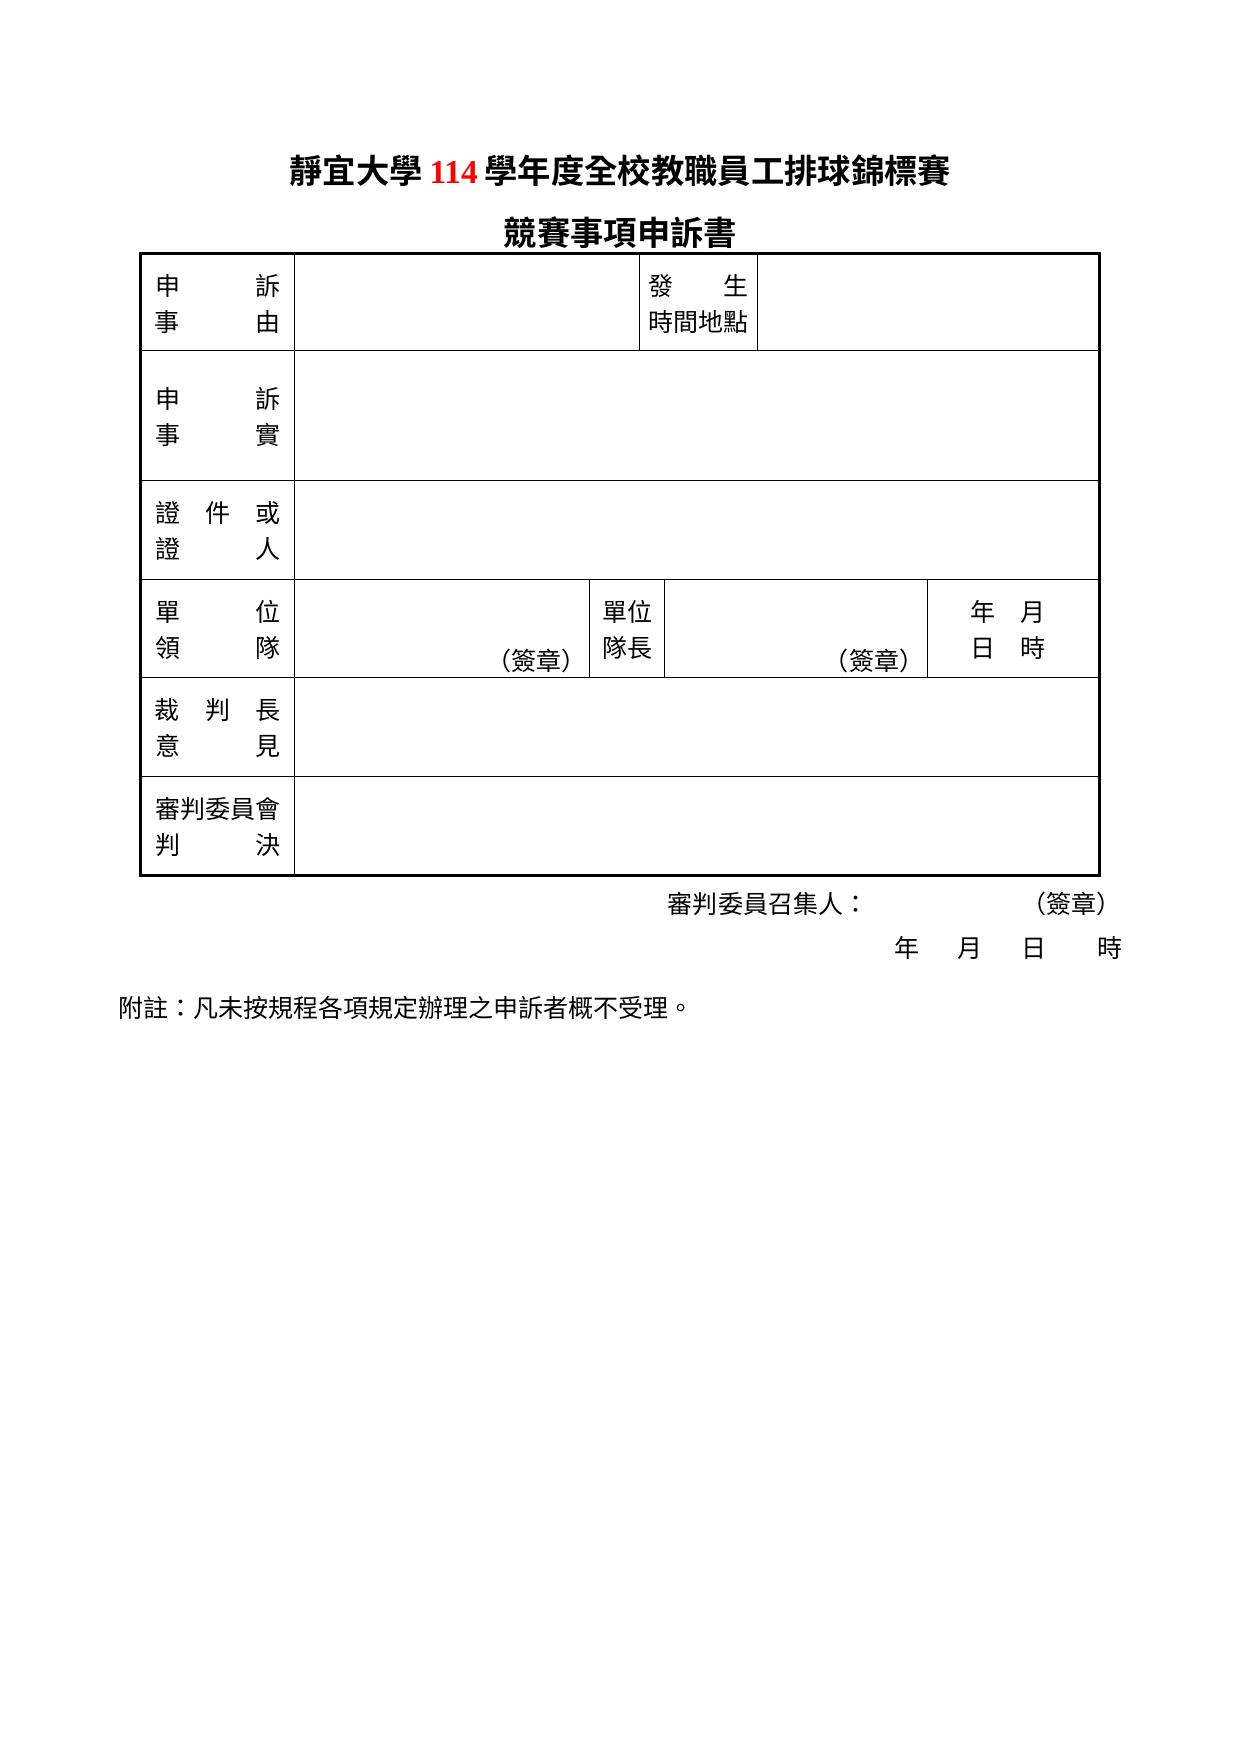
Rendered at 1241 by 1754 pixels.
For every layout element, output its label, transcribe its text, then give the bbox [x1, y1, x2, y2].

table_cell 單位 隊長 [590, 580, 664, 677]
text 競賽事項申訴書 [118, 189, 1122, 252]
table_header [758, 255, 1098, 350]
table_header 申 訴 事 由 [142, 255, 294, 350]
table_cell 審判委員會 判 決 [142, 777, 294, 874]
table_cell 單 位 領 隊 [142, 580, 294, 677]
table_cell [295, 351, 1098, 480]
table_cell 證 件 或 證 人 [142, 481, 294, 579]
table_cell （簽章） [665, 580, 927, 677]
text 審判委員召集人： （簽章） [118, 877, 1122, 921]
table_cell 年 月 日 時 [928, 580, 1098, 677]
table_cell （簽章） [295, 580, 589, 677]
text 年 月 日 時 [118, 921, 1122, 965]
table_header 發 生 時間地點 [640, 255, 757, 350]
table_cell 申 訴 事 實 [142, 351, 294, 480]
text 靜宜大學114學年度全校教職員工排球錦標賽 [118, 127, 1122, 189]
table_cell [295, 481, 1098, 579]
table_header [295, 255, 639, 350]
text 附註：凡未按規程各項規定辦理之申訴者概不受理。 [118, 965, 1122, 1027]
table_cell 裁 判 長 意 見 [142, 678, 294, 776]
table_cell [295, 678, 1098, 776]
table_cell [295, 777, 1098, 874]
